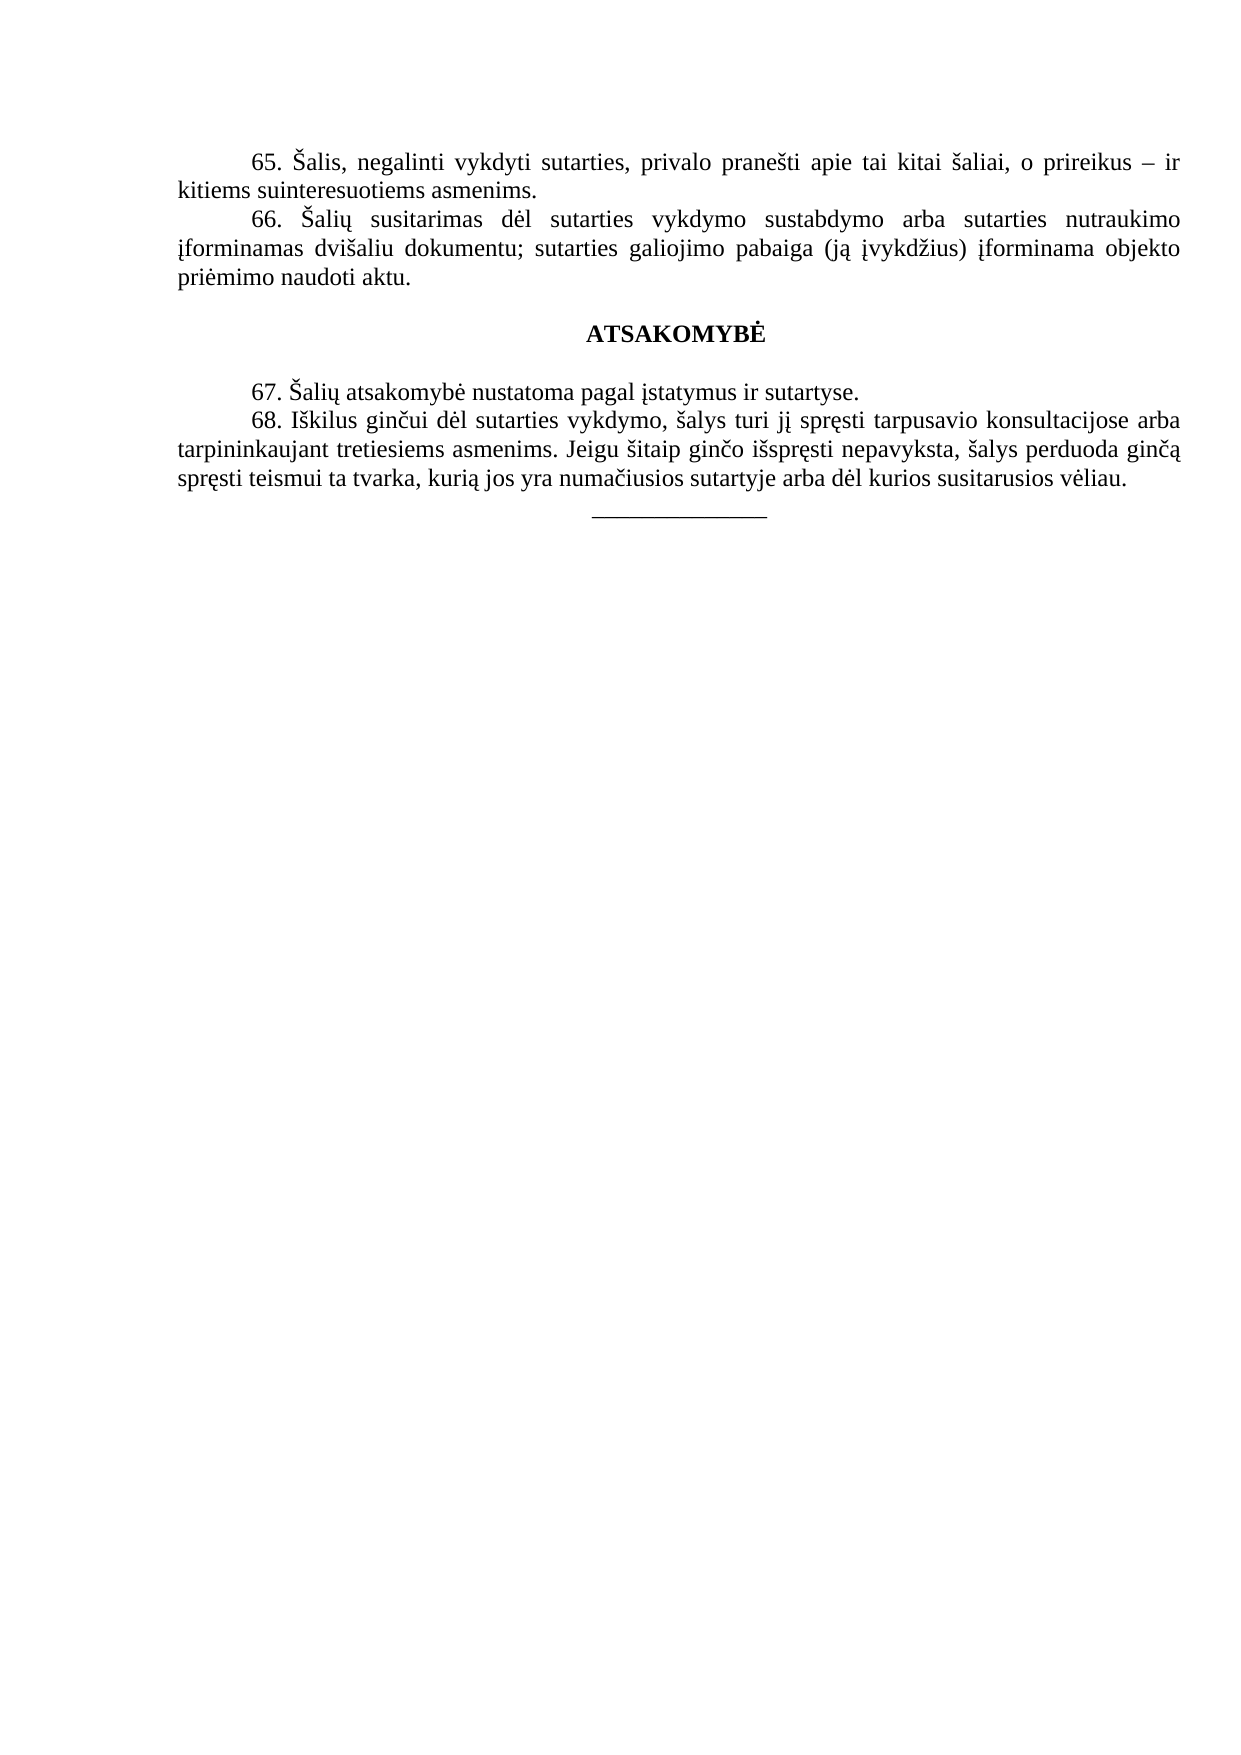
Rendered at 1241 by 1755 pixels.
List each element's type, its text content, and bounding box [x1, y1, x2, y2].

text 65. Šalis, negalinti vykdyti sutarties, privalo pranešti apie tai kitai šaliai, o prireikus – ir kitiems suinteresuotiems asmenims. [177, 147, 1181, 204]
text Atsakomybė [177, 319, 1181, 348]
text 67. Šalių atsakomybė nustatoma pagal įstatymus ir sutartyse. [177, 377, 1181, 406]
text ______________ [177, 492, 1181, 521]
text 66. Šalių susitarimas dėl sutarties vykdymo sustabdymo arba sutarties nutraukimo įforminamas dvišaliu dokumentu; sutarties galiojimo pabaiga (ją įvykdžius) įforminama objekto priėmimo naudoti aktu. [177, 204, 1181, 291]
text 68. Iškilus ginčui dėl sutarties vykdymo, šalys turi jį spręsti tarpusavio konsultacijose arba tarpininkaujant tretiesiems asmenims. Jeigu šitaip ginčo išspręsti nepavyksta, šalys perduoda ginčą spręsti teismui ta tvarka, kurią jos yra numačiusios sutartyje arba dėl kurios susitarusios vėliau. [177, 406, 1181, 492]
